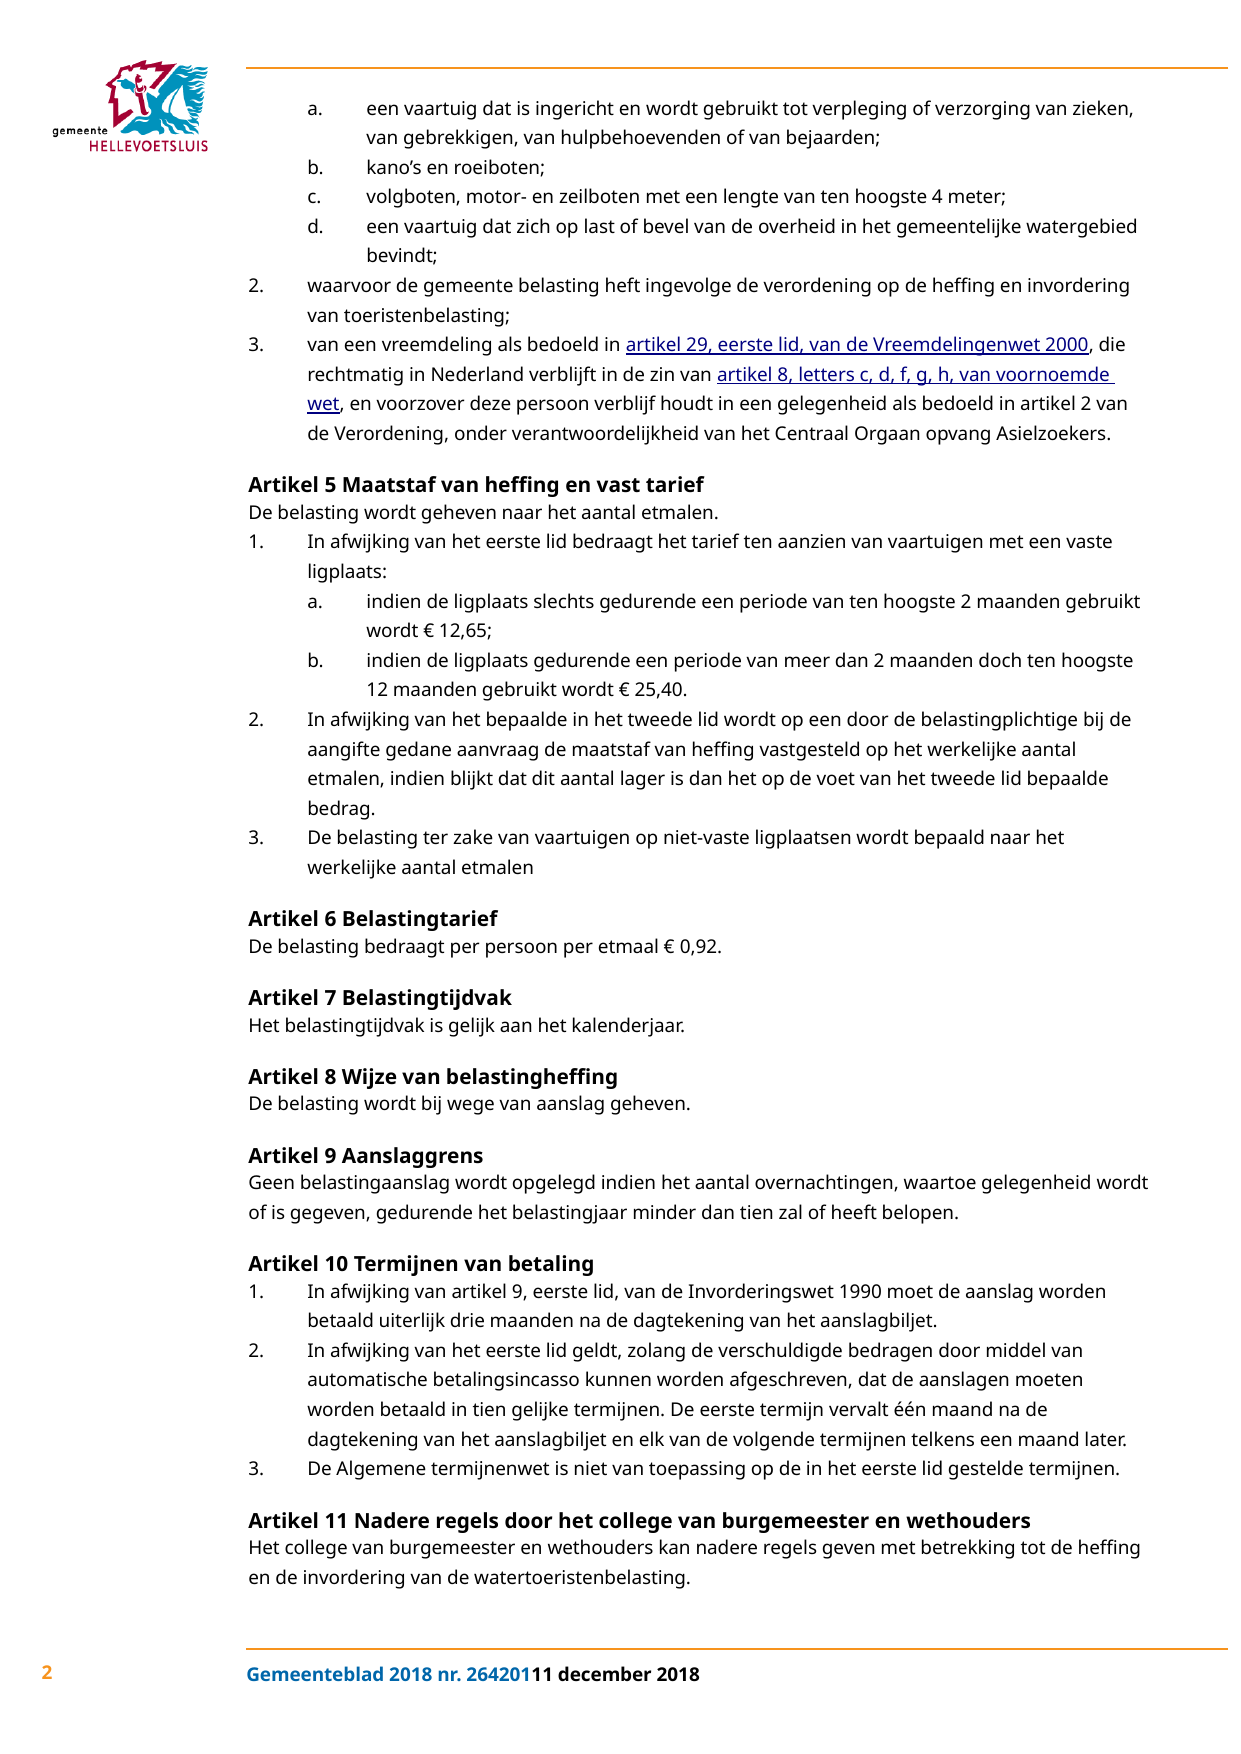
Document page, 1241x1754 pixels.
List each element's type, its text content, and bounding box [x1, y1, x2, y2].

list een vaartuig dat zich op last of bevel van de overheid in het gemeentelijke watergebied bevindt; [307, 213, 1152, 268]
text Artikel 7 Belastingtijdvak [248, 983, 1152, 1012]
list De belasting ter zake van vaartuigen op niet-vaste ligplaatsen wordt bepaald naar het werkelijke aantal etmalen [248, 824, 1152, 880]
text Artikel 11 Nadere regels door het college van burgemeester en wethouders [248, 1506, 1152, 1534]
text De belasting bedraagt per persoon per etmaal € 0,92. [248, 933, 1152, 959]
list In afwijking van het eerste lid geldt, zolang de verschuldigde bedragen door middel van automatische betalingsincasso kunnen worden afgeschreven, dat de aanslagen moeten worden betaald in tien gelijke termijnen. De eerste termijn vervalt één maand na de dagtekening van het aanslagbiljet en elk van de volgende termijnen telkens een maand later. [248, 1337, 1152, 1452]
text Het belastingtijdvak is gelijk aan het kalenderjaar. [248, 1012, 1152, 1037]
list indien de ligplaats slechts gedurende een periode van ten hoogste 2 maanden gebruikt wordt € 12,65; [307, 588, 1152, 643]
list In afwijking van het bepaalde in het tweede lid wordt op een door de belastingplichtige bij de aangifte gedane aanvraag de maatstaf van heffing vastgesteld op het werkelijke aantal etmalen, indien blijkt dat dit aantal lager is dan het op de voet van het tweede lid bepaalde bedrag. [248, 706, 1152, 821]
text Geen belastingaanslag wordt opgelegd indien het aantal overnachtingen, waartoe gelegenheid wordt of is gegeven, gedurende het belastingjaar minder dan tien zal of heeft belopen. [248, 1169, 1152, 1225]
picture [41, 47, 231, 172]
text Artikel 8 Wijze van belastingheffing [248, 1062, 1152, 1091]
list De Algemene termijnenwet is niet van toepassing op de in het eerste lid gestelde termijnen. [248, 1455, 1152, 1481]
text Artikel 9 Aanslaggrens [248, 1141, 1152, 1169]
list een vaartuig dat is ingericht en wordt gebruikt tot verpleging of verzorging van zieken, van gebrekkigen, van hulpbehoevenden of van bejaarden; [307, 95, 1152, 150]
text Artikel 10 Termijnen van betaling [248, 1249, 1152, 1278]
text Artikel 6 Belastingtarief [248, 904, 1152, 933]
text De belasting wordt bij wege van aanslag geheven. [248, 1091, 1152, 1116]
list In afwijking van het eerste lid bedraagt het tarief ten aanzien van vaartuigen met een vaste ligplaats: [248, 529, 1152, 584]
text De belasting wordt geheven naar het aantal etmalen. [248, 499, 1152, 525]
text Het college van burgemeester en wethouders kan nadere regels geven met betrekking tot de heffing en de invordering van de watertoeristenbelasting. [248, 1534, 1152, 1589]
list waarvoor de gemeente belasting heft ingevolge de verordening op de heffing en invordering van toeristenbelasting; [248, 272, 1152, 328]
text Artikel 5 Maatstaf van heffing en vast tarief [248, 471, 1152, 499]
list In afwijking van artikel 9, eerste lid, van de Invorderingswet 1990 moet de aanslag worden betaald uiterlijk drie maanden na de dagtekening van het aanslagbiljet. [248, 1278, 1152, 1333]
list van een vreemdeling als bedoeld in artikel 29, eerste lid, van de Vreemdelingenwet 2000, die rechtmatig in Nederland verblijft in de zin van artikel 8, letters c, d, f, g, h, van voornoemde wet, en voorzover deze persoon verblijf houdt in een gelegenheid als bedoeld in artikel 2 van de Verordening, onder verantwoordelijkheid van het Centraal Orgaan opvang Asielzoekers. [248, 331, 1152, 446]
list indien de ligplaats gedurende een periode van meer dan 2 maanden doch ten hoogste 12 maanden gebruikt wordt € 25,40. [307, 647, 1152, 702]
list kano’s en roeiboten; [307, 154, 1152, 180]
list volgboten, motor- en zeilboten met een lengte van ten hoogste 4 meter; [307, 183, 1152, 209]
